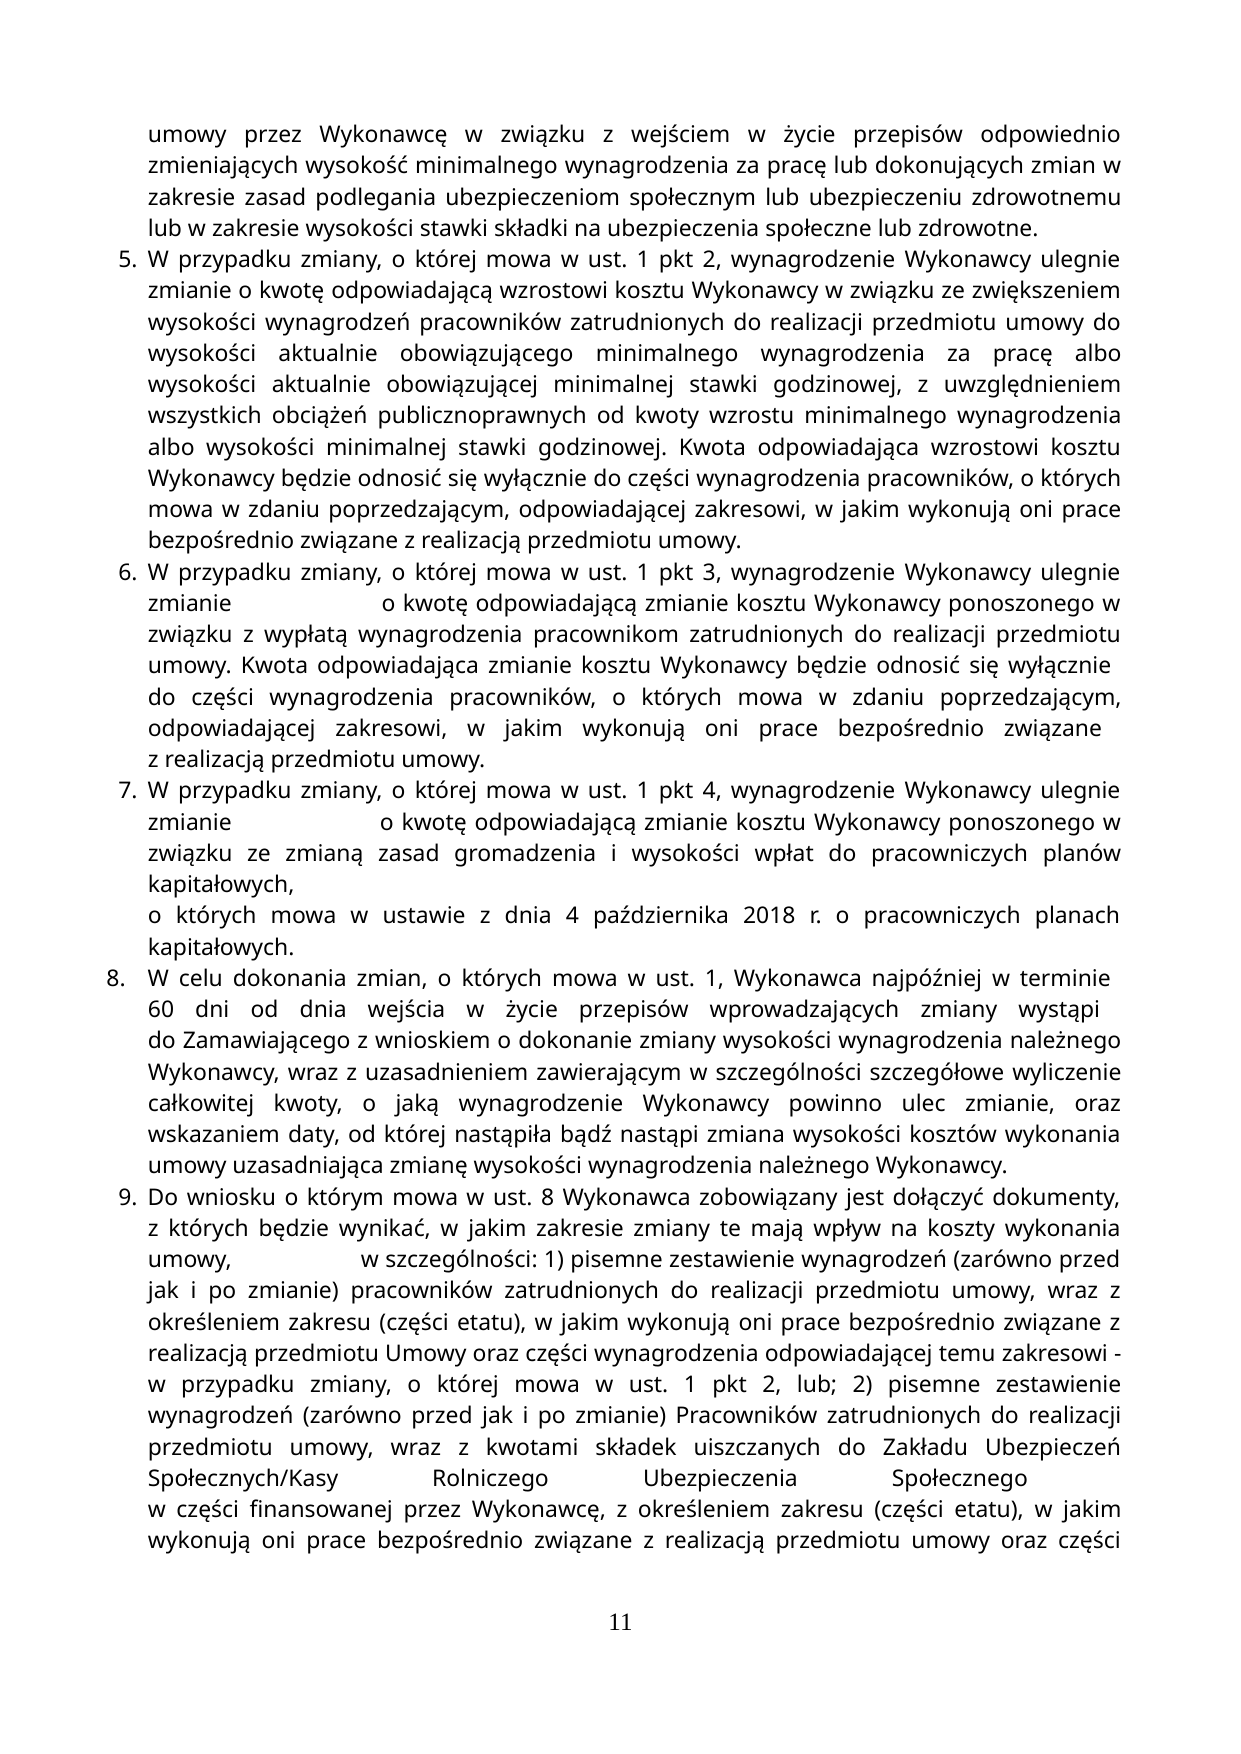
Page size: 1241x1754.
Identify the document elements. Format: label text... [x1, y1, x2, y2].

list W celu dokonania zmian, o których mowa w ust. 1, Wykonawca najpóźniej w terminie 60 dni od dnia wejścia w życie przepisów wprowadzających zmiany wystąpi do Zamawiającego z wnioskiem o dokonanie zmiany wysokości wynagrodzenia należnego Wykonawcy, wraz z uzasadnieniem zawierającym w szczególności szczegółowe wyliczenie całkowitej kwoty, o jaką wynagrodzenie Wykonawcy powinno ulec zmianie, oraz wskazaniem daty, od której nastąpiła bądź nastąpi zmiana wysokości kosztów wykonania umowy uzasadniająca zmianę wysokości wynagrodzenia należnego Wykonawcy. [106, 962, 1122, 1181]
list W przypadku zmiany, o której mowa w ust. 1 pkt 3, wynagrodzenie Wykonawcy ulegnie zmianie o kwotę odpowiadającą zmianie kosztu Wykonawcy ponoszonego w związku z wypłatą wynagrodzenia pracownikom zatrudnionych do realizacji przedmiotu umowy. Kwota odpowiadająca zmianie kosztu Wykonawcy będzie odnosić się wyłącznie do części wynagrodzenia pracowników, o których mowa w zdaniu poprzedzającym, odpowiadającej zakresowi, w jakim wykonują oni prace bezpośrednio związane z realizacją przedmiotu umowy. [118, 556, 1122, 774]
list W przypadku zmiany, o której mowa w ust. 1 pkt 2, wynagrodzenie Wykonawcy ulegnie zmianie o kwotę odpowiadającą wzrostowi kosztu Wykonawcy w związku ze zwiększeniem wysokości wynagrodzeń pracowników zatrudnionych do realizacji przedmiotu umowy do wysokości aktualnie obowiązującego minimalnego wynagrodzenia za pracę albo wysokości aktualnie obowiązującej minimalnej stawki godzinowej, z uwzględnieniem wszystkich obciążeń publicznoprawnych od kwoty wzrostu minimalnego wynagrodzenia albo wysokości minimalnej stawki godzinowej. Kwota odpowiadająca wzrostowi kosztu Wykonawcy będzie odnosić się wyłącznie do części wynagrodzenia pracowników, o których mowa w zdaniu poprzedzającym, odpowiadającej zakresowi, w jakim wykonują oni prace bezpośrednio związane z realizacją przedmiotu umowy. [118, 243, 1122, 556]
list Do wniosku o którym mowa w ust. 8 Wykonawca zobowiązany jest dołączyć dokumenty, z których będzie wynikać, w jakim zakresie zmiany te mają wpływ na koszty wykonania umowy, w szczególności: 1) pisemne zestawienie wynagrodzeń (zarówno przed jak i po zmianie) pracowników zatrudnionych do realizacji przedmiotu umowy, wraz z określeniem zakresu (części etatu), w jakim wykonują oni prace bezpośrednio związane z realizacją przedmiotu Umowy oraz części wynagrodzenia odpowiadającej temu zakresowi - w przypadku zmiany, o której mowa w ust. 1 pkt 2, lub; 2) pisemne zestawienie wynagrodzeń (zarówno przed jak i po zmianie) Pracowników zatrudnionych do realizacji przedmiotu umowy, wraz z kwotami składek uiszczanych do Zakładu Ubezpieczeń Społecznych/Kasy Rolniczego Ubezpieczenia Społecznego w części finansowanej przez Wykonawcę, z określeniem zakresu (części etatu), w jakim wykonują oni prace bezpośrednio związane z realizacją przedmiotu umowy oraz części [118, 1181, 1122, 1556]
list umowy przez Wykonawcę w związku z wejściem w życie przepisów odpowiednio zmieniających wysokość minimalnego wynagrodzenia za pracę lub dokonujących zmian w zakresie zasad podlegania ubezpieczeniom społecznym lub ubezpieczeniu zdrowotnemu lub w zakresie wysokości stawki składki na ubezpieczenia społeczne lub zdrowotne. [118, 118, 1122, 243]
list W przypadku zmiany, o której mowa w ust. 1 pkt 4, wynagrodzenie Wykonawcy ulegnie zmianie o kwotę odpowiadającą zmianie kosztu Wykonawcy ponoszonego w związku ze zmianą zasad gromadzenia i wysokości wpłat do pracowniczych planów kapitałowych, o których mowa w ustawie z dnia 4 października 2018 r. o pracowniczych planach kapitałowych. [118, 774, 1122, 962]
